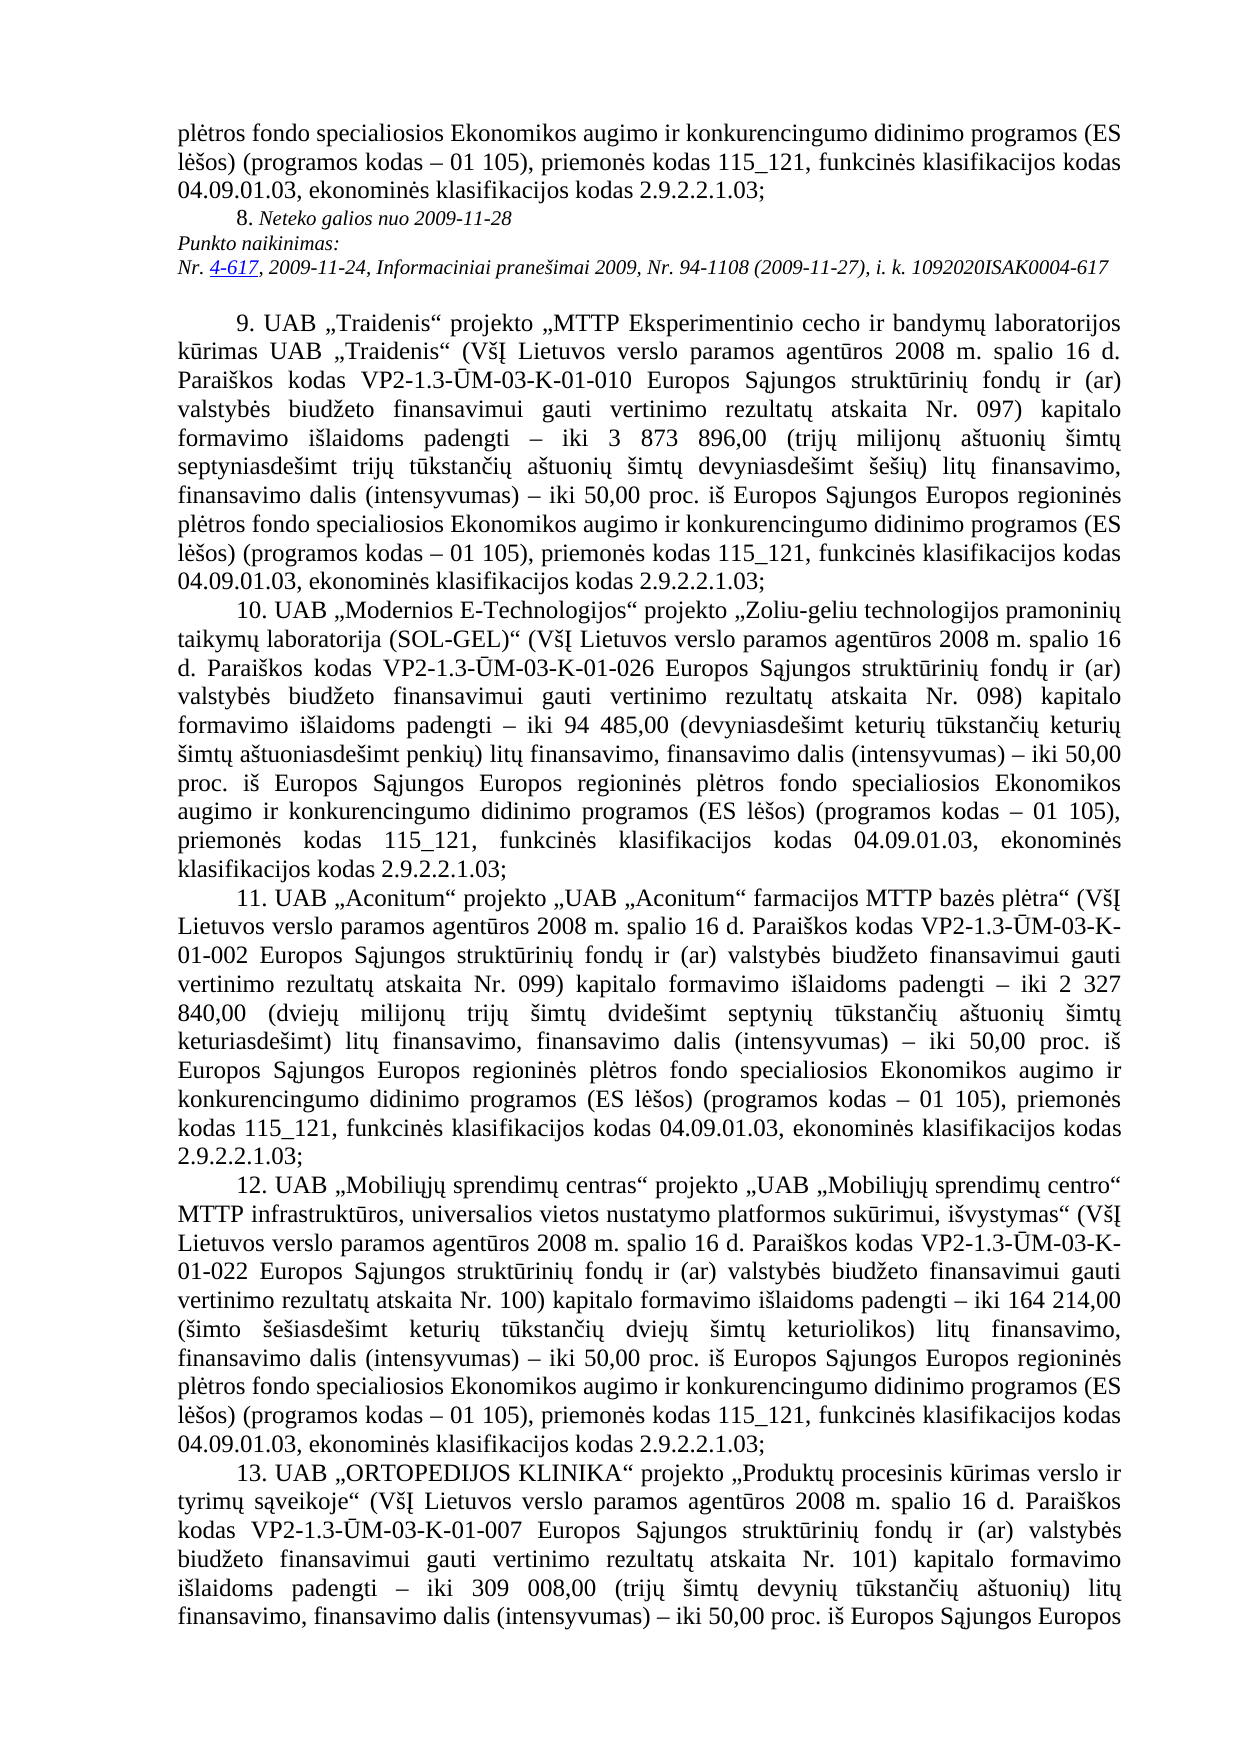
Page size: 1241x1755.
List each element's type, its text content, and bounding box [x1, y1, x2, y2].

text 13. UAB „ORTOPEDIJOS KLINIKA“ projekto „Produktų procesinis kūrimas verslo ir tyrimų sąveikoje“ (VšĮ Lietuvos verslo paramos agentūros 2008 m. spalio 16 d. Paraiškos kodas VP2-1.3-ŪM-03-K-01-007 Europos Sąjungos struktūrinių fondų ir (ar) valstybės biudžeto finansavimui gauti vertinimo rezultatų atskaita Nr. 101) kapitalo formavimo išlaidoms padengti – iki 309 008,00 (trijų šimtų devynių tūkstančių aštuonių) litų finansavimo, finansavimo dalis (intensyvumas) – iki 50,00 proc. iš Europos Sąjungos Europos [177, 1458, 1122, 1630]
text 8. Neteko galios nuo 2009-11-28 [177, 204, 1122, 231]
text Nr. 4-617, 2009-11-24, Informaciniai pranešimai 2009, Nr. 94-1108 (2009-11-27), i. k. 1092020ISAK0004-617 [177, 255, 1122, 279]
text 9. UAB „Traidenis“ projekto „MTTP Eksperimentinio cecho ir bandymų laboratorijos kūrimas UAB „Traidenis“ (VšĮ Lietuvos verslo paramos agentūros 2008 m. spalio 16 d. Paraiškos kodas VP2-1.3-ŪM-03-K-01-010 Europos Sąjungos struktūrinių fondų ir (ar) valstybės biudžeto finansavimui gauti vertinimo rezultatų atskaita Nr. 097) kapitalo formavimo išlaidoms padengti – iki 3 873 896,00 (trijų milijonų aštuonių šimtų septyniasdešimt trijų tūkstančių aštuonių šimtų devyniasdešimt šešių) litų finansavimo, finansavimo dalis (intensyvumas) – iki 50,00 proc. iš Europos Sąjungos Europos regioninės plėtros fondo specialiosios Ekonomikos augimo ir konkurencingumo didinimo programos (ES lėšos) (programos kodas – 01 105), priemonės kodas 115_121, funkcinės klasifikacijos kodas 04.09.01.03, ekonominės klasifikacijos kodas 2.9.2.2.1.03; [177, 308, 1122, 595]
text 12. UAB „Mobiliųjų sprendimų centras“ projekto „UAB „Mobiliųjų sprendimų centro“ MTTP infrastruktūros, universalios vietos nustatymo platformos sukūrimui, išvystymas“ (VšĮ Lietuvos verslo paramos agentūros 2008 m. spalio 16 d. Paraiškos kodas VP2-1.3-ŪM-03-K-01-022 Europos Sąjungos struktūrinių fondų ir (ar) valstybės biudžeto finansavimui gauti vertinimo rezultatų atskaita Nr. 100) kapitalo formavimo išlaidoms padengti – iki 164 214,00 (šimto šešiasdešimt keturių tūkstančių dviejų šimtų keturiolikos) litų finansavimo, finansavimo dalis (intensyvumas) – iki 50,00 proc. iš Europos Sąjungos Europos regioninės plėtros fondo specialiosios Ekonomikos augimo ir konkurencingumo didinimo programos (ES lėšos) (programos kodas – 01 105), priemonės kodas 115_121, funkcinės klasifikacijos kodas 04.09.01.03, ekonominės klasifikacijos kodas 2.9.2.2.1.03; [177, 1170, 1122, 1458]
text Punkto naikinimas: [177, 231, 1122, 255]
text 11. UAB „Aconitum“ projekto „UAB „Aconitum“ farmacijos MTTP bazės plėtra“ (VšĮ Lietuvos verslo paramos agentūros 2008 m. spalio 16 d. Paraiškos kodas VP2-1.3-ŪM-03-K-01-002 Europos Sąjungos struktūrinių fondų ir (ar) valstybės biudžeto finansavimui gauti vertinimo rezultatų atskaita Nr. 099) kapitalo formavimo išlaidoms padengti – iki 2 327 840,00 (dviejų milijonų trijų šimtų dvidešimt septynių tūkstančių aštuonių šimtų keturiasdešimt) litų finansavimo, finansavimo dalis (intensyvumas) – iki 50,00 proc. iš Europos Sąjungos Europos regioninės plėtros fondo specialiosios Ekonomikos augimo ir konkurencingumo didinimo programos (ES lėšos) (programos kodas – 01 105), priemonės kodas 115_121, funkcinės klasifikacijos kodas 04.09.01.03, ekonominės klasifikacijos kodas 2.9.2.2.1.03; [177, 883, 1122, 1170]
text 10. UAB „Modernios E-Technologijos“ projekto „Zoliu-geliu technologijos pramoninių taikymų laboratorija (SOL-GEL)“ (VšĮ Lietuvos verslo paramos agentūros 2008 m. spalio 16 d. Paraiškos kodas VP2-1.3-ŪM-03-K-01-026 Europos Sąjungos struktūrinių fondų ir (ar) valstybės biudžeto finansavimui gauti vertinimo rezultatų atskaita Nr. 098) kapitalo formavimo išlaidoms padengti – iki 94 485,00 (devyniasdešimt keturių tūkstančių keturių šimtų aštuoniasdešimt penkių) litų finansavimo, finansavimo dalis (intensyvumas) – iki 50,00 proc. iš Europos Sąjungos Europos regioninės plėtros fondo specialiosios Ekonomikos augimo ir konkurencingumo didinimo programos (ES lėšos) (programos kodas – 01 105), priemonės kodas 115_121, funkcinės klasifikacijos kodas 04.09.01.03, ekonominės klasifikacijos kodas 2.9.2.2.1.03; [177, 595, 1122, 883]
text plėtros fondo specialiosios Ekonomikos augimo ir konkurencingumo didinimo programos (ES lėšos) (programos kodas – 01 105), priemonės kodas 115_121, funkcinės klasifikacijos kodas 04.09.01.03, ekonominės klasifikacijos kodas 2.9.2.2.1.03; [177, 118, 1122, 204]
